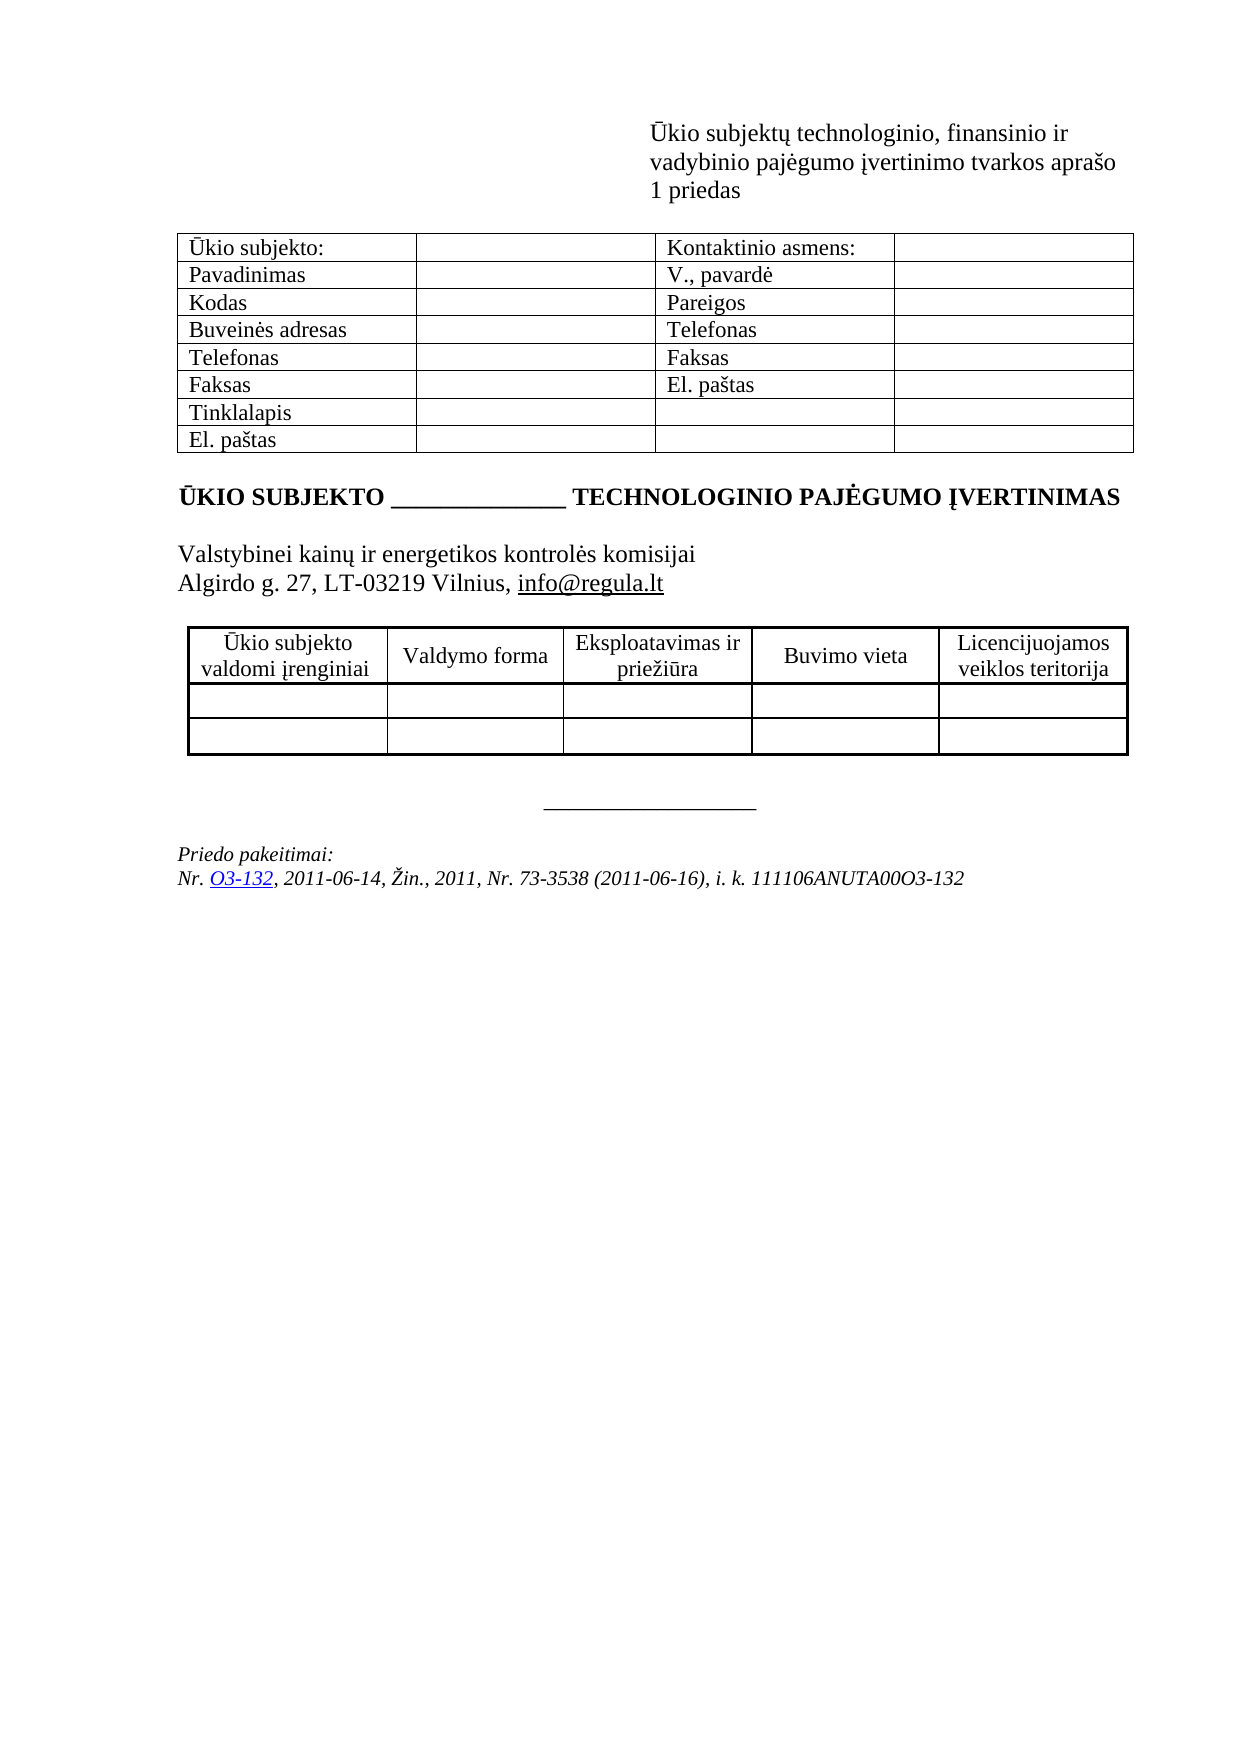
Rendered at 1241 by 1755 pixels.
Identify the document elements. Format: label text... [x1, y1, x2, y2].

text Algirdo g. 27, LT-03219 Vilnius, info@regula.lt [177, 568, 1122, 597]
table_cell [895, 371, 1133, 397]
table_cell [190, 685, 387, 717]
table_cell Tinklalapis [178, 399, 416, 425]
table_cell [388, 719, 563, 752]
text Valstybinei kainų ir energetikos kontrolės komisijai [177, 539, 1122, 568]
table_cell [895, 426, 1133, 452]
table_cell [753, 719, 938, 752]
table_cell [895, 399, 1133, 425]
table_header Eksploatavimas ir priežiūra [564, 629, 751, 682]
text Priedo pakeitimai: [177, 842, 1122, 866]
table_header Valdymo forma [388, 629, 563, 682]
table_cell [388, 685, 563, 717]
text Nr. O3-132, 2011-06-14, Žin., 2011, Nr. 73-3538 (2011-06-16), i. k. 111106ANUTA00O3-132 [177, 866, 1122, 890]
table_cell [753, 685, 938, 717]
table_header Licencijuojamos veiklos teritorija [940, 629, 1126, 682]
table_cell [656, 399, 894, 425]
text 1 priedas [649, 176, 1122, 204]
table_cell [564, 685, 751, 717]
table_cell Kodas [178, 289, 416, 315]
table_cell [417, 426, 655, 452]
table_cell V., pavardė [656, 262, 894, 288]
table_header Buvimo vieta [753, 629, 938, 682]
table_cell Faksas [656, 344, 894, 370]
text Ūkio subjekto ______________ technologinio pajėgumo įvertinimas [177, 482, 1122, 511]
text Ūkio subjektų technologinio, finansinio ir [649, 118, 1122, 147]
text _________________ [177, 784, 1122, 813]
table_cell [417, 344, 655, 370]
table_header Ūkio subjekto: [178, 234, 416, 261]
table_cell [940, 685, 1126, 717]
table_cell Telefonas [656, 316, 894, 343]
table_cell [417, 289, 655, 315]
table_cell El. paštas [178, 426, 416, 452]
table_cell Pavadinimas [178, 262, 416, 288]
table_header [895, 234, 1133, 261]
table_cell Faksas [178, 371, 416, 397]
table_cell [656, 426, 894, 452]
table_cell [564, 719, 751, 752]
table_header Ūkio subjekto valdomi įrenginiai [190, 629, 387, 682]
table_cell [895, 262, 1133, 288]
table_cell [895, 344, 1133, 370]
table_cell [940, 719, 1126, 752]
table_cell [417, 371, 655, 397]
table_cell El. paštas [656, 371, 894, 397]
table_cell [895, 289, 1133, 315]
table_cell Buveinės adresas [178, 316, 416, 343]
table_cell [417, 316, 655, 343]
text vadybinio pajėgumo įvertinimo tvarkos aprašo [649, 147, 1122, 176]
table_cell [190, 719, 387, 752]
table_header [417, 234, 655, 261]
table_cell [895, 316, 1133, 343]
table_cell [417, 399, 655, 425]
table_header Kontaktinio asmens: [656, 234, 894, 261]
table_cell Telefonas [178, 344, 416, 370]
table_cell [417, 262, 655, 288]
table_cell Pareigos [656, 289, 894, 315]
